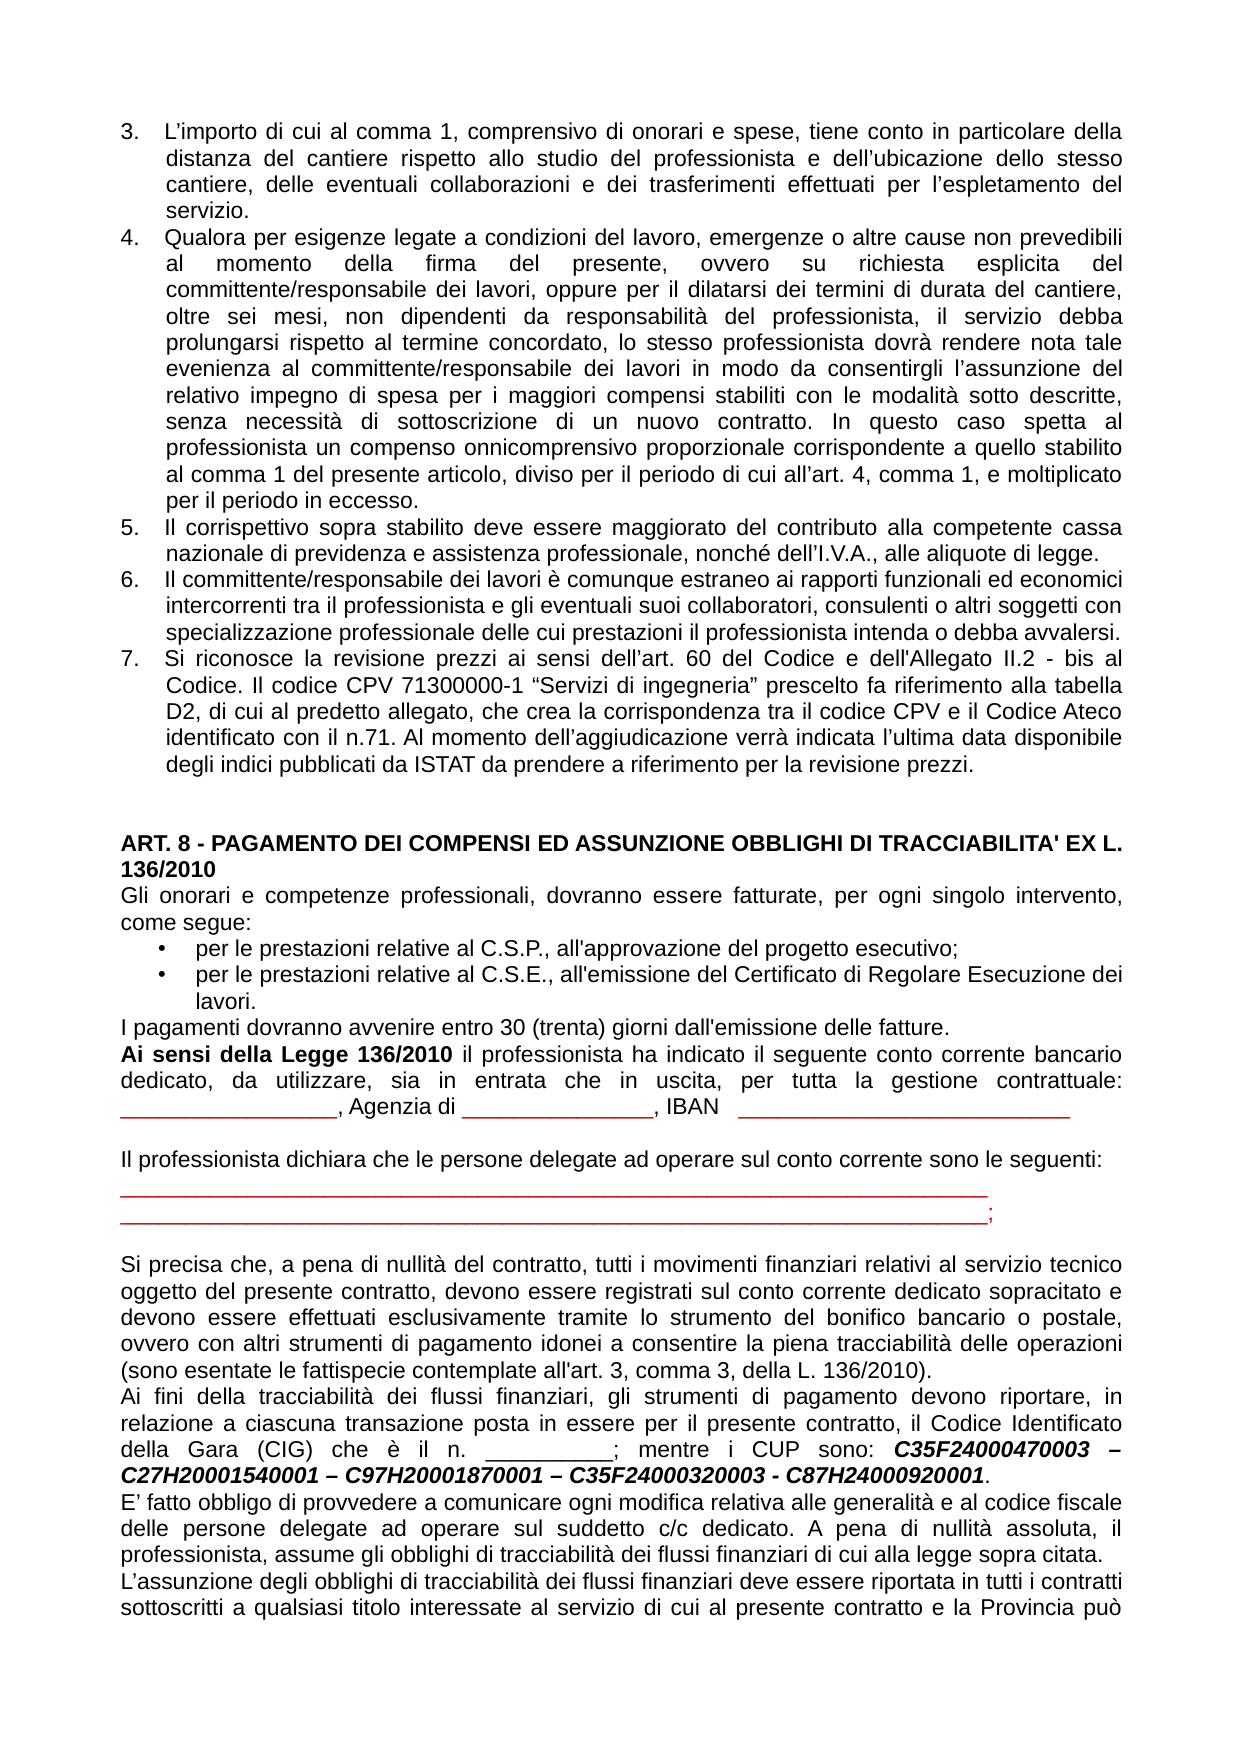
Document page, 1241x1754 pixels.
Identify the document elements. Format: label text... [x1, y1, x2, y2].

text E’ fatto obbligo di provvedere a comunicare ogni modifica relativa alle generalità e al codice fiscale delle persone delegate ad operare sul suddetto c/c dedicato. A pena di nullità assoluta, il professionista, assume gli obblighi di tracciabilità dei flussi finanziari di cui alla legge sopra citata. [120, 1488, 1123, 1568]
text Gli onorari e competenze professionali, dovranno essere fatturate, per ogni singolo intervento, come segue: [120, 882, 1123, 935]
text ____________________________________________________________________; [120, 1199, 1123, 1225]
list Si riconosce la revisione prezzi ai sensi dell’art. 60 del Codice e dell'Allegato II.2 - bis al Codice. Il codice CPV 71300000-1 “Servizi di ingegneria” prescelto fa riferimento alla tabella D2, di cui al predetto allegato, che crea la corrispondenza tra il codice CPV e il Codice Ateco identificato con il n.71. Al momento dell’aggiudicazione verrà indicata l’ultima data disponibile degli indici pubblicati da ISTAT da prendere a riferimento per la revisione prezzi. [120, 645, 1123, 777]
list Il committente/responsabile dei lavori è comunque estraneo ai rapporti funzionali ed economici intercorrenti tra il professionista e gli eventuali suoi collaboratori, consulenti o altri soggetti con specializzazione professionale delle cui prestazioni il professionista intenda o debba avvalersi. [120, 566, 1123, 645]
text Ai sensi della Legge 136/2010 il professionista ha indicato il seguente conto corrente bancario dedicato, da utilizzare, sia in entrata che in uscita, per tutta la gestione contrattuale: _________________, Agenzia di _______________, IBAN __________________________ [120, 1041, 1123, 1119]
text 4. Qualora per esigenze legate a condizioni del lavoro, emergenze o altre cause non prevedibili al momento della firma del presente, ovvero su richiesta esplicita del committente/responsabile dei lavori, oppure per il dilatarsi dei termini di durata del cantiere, oltre sei mesi, non dipendenti da responsabilità del professionista, il servizio debba prolungarsi rispetto al termine concordato, lo stesso professionista dovrà rendere nota tale evenienza al committente/responsabile dei lavori in modo da consentirgli l’assunzione del relativo impegno di spesa per i maggiori compensi stabiliti con le modalità sotto descritte, senza necessità di sottoscrizione di un nuovo contratto. In questo caso spetta al professionista un compenso onnicomprensivo proporzionale corrispondente a quello stabilito al comma 1 del presente articolo, diviso per il periodo di cui all’art. 4, comma 1, e moltiplicato per il periodo in eccesso. [120, 223, 1123, 513]
text ____________________________________________________________________ [120, 1172, 1123, 1199]
list per le prestazioni relative al C.S.E., all'emissione del Certificato di Regolare Esecuzione dei lavori. [158, 961, 1123, 1014]
text 5. Il corrispettivo sopra stabilito deve essere maggiorato del contributo alla competente cassa nazionale di previdenza e assistenza professionale, nonché dell’I.V.A., alle aliquote di legge. [120, 513, 1123, 566]
text L’assunzione degli obblighi di tracciabilità dei flussi finanziari deve essere riportata in tutti i contratti sottoscritti a qualsiasi titolo interessate al servizio di cui al presente contratto e la Provincia può [120, 1568, 1123, 1620]
text Si precisa che, a pena di nullità del contratto, tutti i movimenti finanziari relativi al servizio tecnico oggetto del presente contratto, devono essere registrati sul conto corrente dedicato sopracitato e devono essere effettuati esclusivamente tramite lo strumento del bonifico bancario o postale, ovvero con altri strumenti di pagamento idonei a consentire la piena tracciabilità delle operazioni (sono esentate le fattispecie contemplate all'art. 3, comma 3, della L. 136/2010). [120, 1251, 1123, 1383]
text ART. 8 - PAGAMENTO DEI COMPENSI ED ASSUNZIONE OBBLIGHI DI TRACCIABILITA' EX L. 136/2010 [120, 830, 1123, 882]
text Il professionista dichiara che le persone delegate ad operare sul conto corrente sono le seguenti: [120, 1146, 1123, 1172]
text 3. L’importo di cui al comma 1, comprensivo di onorari e spese, tiene conto in particolare della distanza del cantiere rispetto allo studio del professionista e dell’ubicazione dello stesso cantiere, delle eventuali collaborazioni e dei trasferimenti effettuati per l’espletamento del servizio. [120, 118, 1123, 223]
list per le prestazioni relative al C.S.P., all'approvazione del progetto esecutivo; [158, 935, 1123, 961]
text Ai fini della tracciabilità dei flussi finanziari, gli strumenti di pagamento devono riportare, in relazione a ciascuna transazione posta in essere per il presente contratto, il Codice Identificato della Gara (CIG) che è il n. __________; mentre i CUP sono: C35F24000470003 – C27H20001540001 – C97H20001870001 – C35F24000320003 - C87H24000920001. [120, 1383, 1123, 1488]
text I pagamenti dovranno avvenire entro 30 (trenta) giorni dall'emissione delle fatture. [120, 1014, 1123, 1041]
